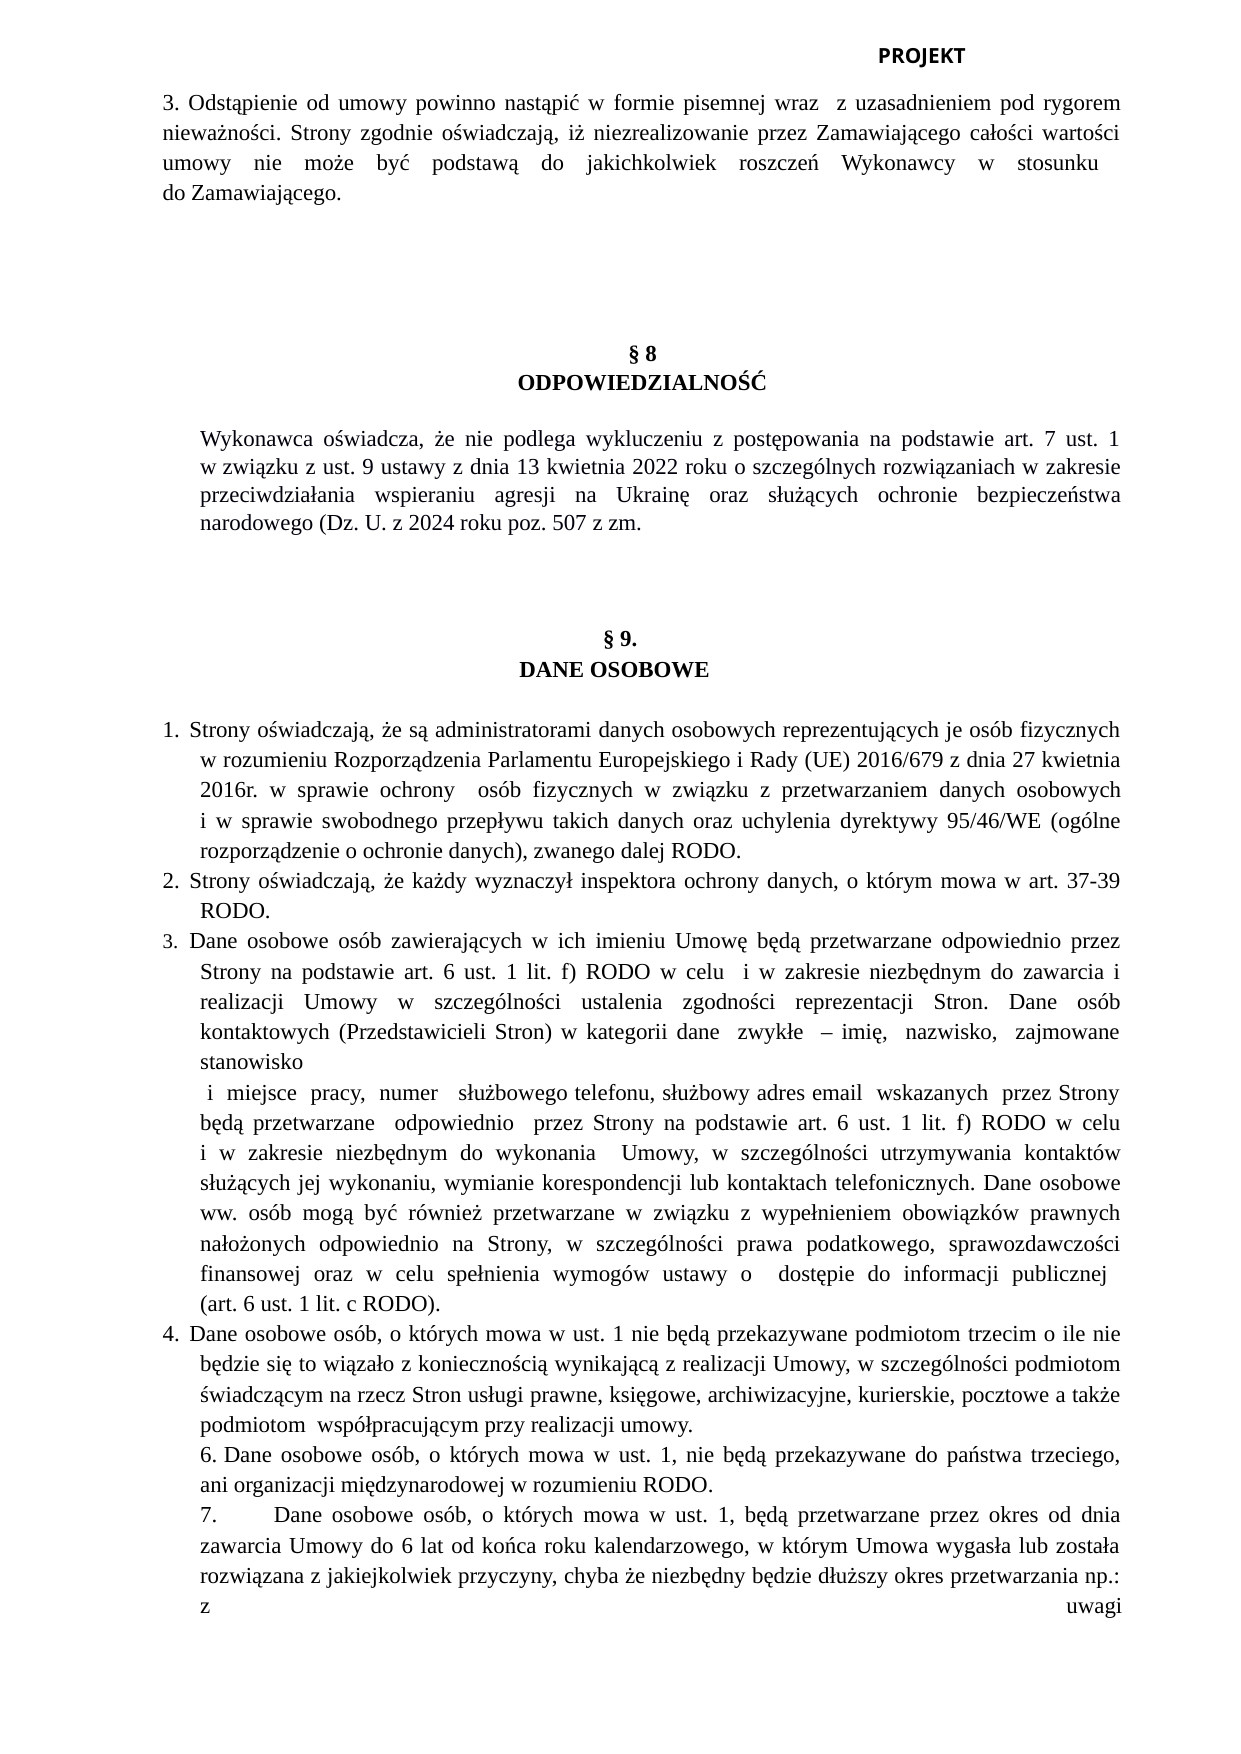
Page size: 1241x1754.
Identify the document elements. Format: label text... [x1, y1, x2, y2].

text § 9. [118, 625, 1122, 652]
text ODPOWIEDZIALNOŚĆ [162, 367, 1122, 395]
list Strony oświadczają, że każdy wyznaczył inspektora ochrony danych, o którym mowa w art. 37-39 RODO. [162, 867, 1122, 924]
list Dane osobowe osób, o których mowa w ust. 1, będą przetwarzane przez okres od dnia zawarcia Umowy do 6 lat od końca roku kalendarzowego, w którym Umowa wygasła lub została rozwiązana z jakiejkolwiek przyczyny, chyba że niezbędny będzie dłuższy okres przetwarzania np.: z uwagi [200, 1501, 1122, 1618]
list Dane osobowe osób, o których mowa w ust. 1 nie będą przekazywane podmiotom trzecim o ile nie będzie się to wiązało z koniecznością wynikającą z realizacji Umowy, w szczególności podmiotom świadczącym na rzecz Stron usługi prawne, księgowe, archiwizacyjne, kurierskie, pocztowe a także podmiotom współpracującym przy realizacji umowy. [162, 1320, 1122, 1437]
text 3. Odstąpienie od umowy powinno nastąpić w formie pisemnej wraz z uzasadnieniem pod rygorem nieważności. Strony zgodnie oświadczają, iż niezrealizowanie przez Zamawiającego całości wartości umowy nie może być podstawą do jakichkolwiek roszczeń Wykonawcy w stosunku do Zamawiającego. [162, 89, 1122, 206]
list Dane osobowe osób, o których mowa w ust. 1, nie będą przekazywane do państwa trzeciego, ani organizacji międzynarodowej w rozumieniu RODO. [200, 1441, 1122, 1498]
list Dane osobowe osób zawierających w ich imieniu Umowę będą przetwarzane odpowiednio przez Strony na podstawie art. 6 ust. 1 lit. f) RODO w celu i w zakresie niezbędnym do zawarcia i realizacji Umowy w szczególności ustalenia zgodności reprezentacji Stron. Dane osób kontaktowych (Przedstawicieli Stron) w kategorii dane zwykłe – imię, nazwisko, zajmowane stanowisko i miejsce pracy, numer służbowego telefonu, służbowy adres email wskazanych przez Strony będą przetwarzane odpowiednio przez Strony na podstawie art. 6 ust. 1 lit. f) RODO w celu i w zakresie niezbędnym do wykonania Umowy, w szczególności utrzymywania kontaktów służących jej wykonaniu, wymianie korespondencji lub kontaktach telefonicznych. Dane osobowe ww. osób mogą być również przetwarzane w związku z wypełnieniem obowiązków prawnych nałożonych odpowiednio na Strony, w szczególności prawa podatkowego, sprawozdawczości finansowej oraz w celu spełnienia wymogów ustawy o dostępie do informacji publicznej (art. 6 ust. 1 lit. c RODO). [162, 927, 1122, 1316]
list Strony oświadczają, że są administratorami danych osobowych reprezentujących je osób fizycznych w rozumieniu Rozporządzenia Parlamentu Europejskiego i Rady (UE) 2016/679 z dnia 27 kwietnia 2016r. w sprawie ochrony osób fizycznych w związku z przetwarzaniem danych osobowych i w sprawie swobodnego przepływu takich danych oraz uchylenia dyrektywy 95/46/WE (ogólne rozporządzenie o ochronie danych), zwanego dalej RODO. [162, 716, 1122, 863]
text Wykonawca oświadcza, że nie podlega wykluczeniu z postępowania na podstawie art. 7 ust. 1 w związku z ust. 9 ustawy z dnia 13 kwietnia 2022 roku o szczególnych rozwiązaniach w zakresie przeciwdziałania wspieraniu agresji na Ukrainę oraz służących ochronie bezpieczeństwa narodowego (Dz. U. z 2024 roku poz. 507 z zm. [200, 423, 1122, 536]
text § 8 [162, 339, 1122, 367]
text DANE OSOBOWE [106, 656, 1122, 682]
